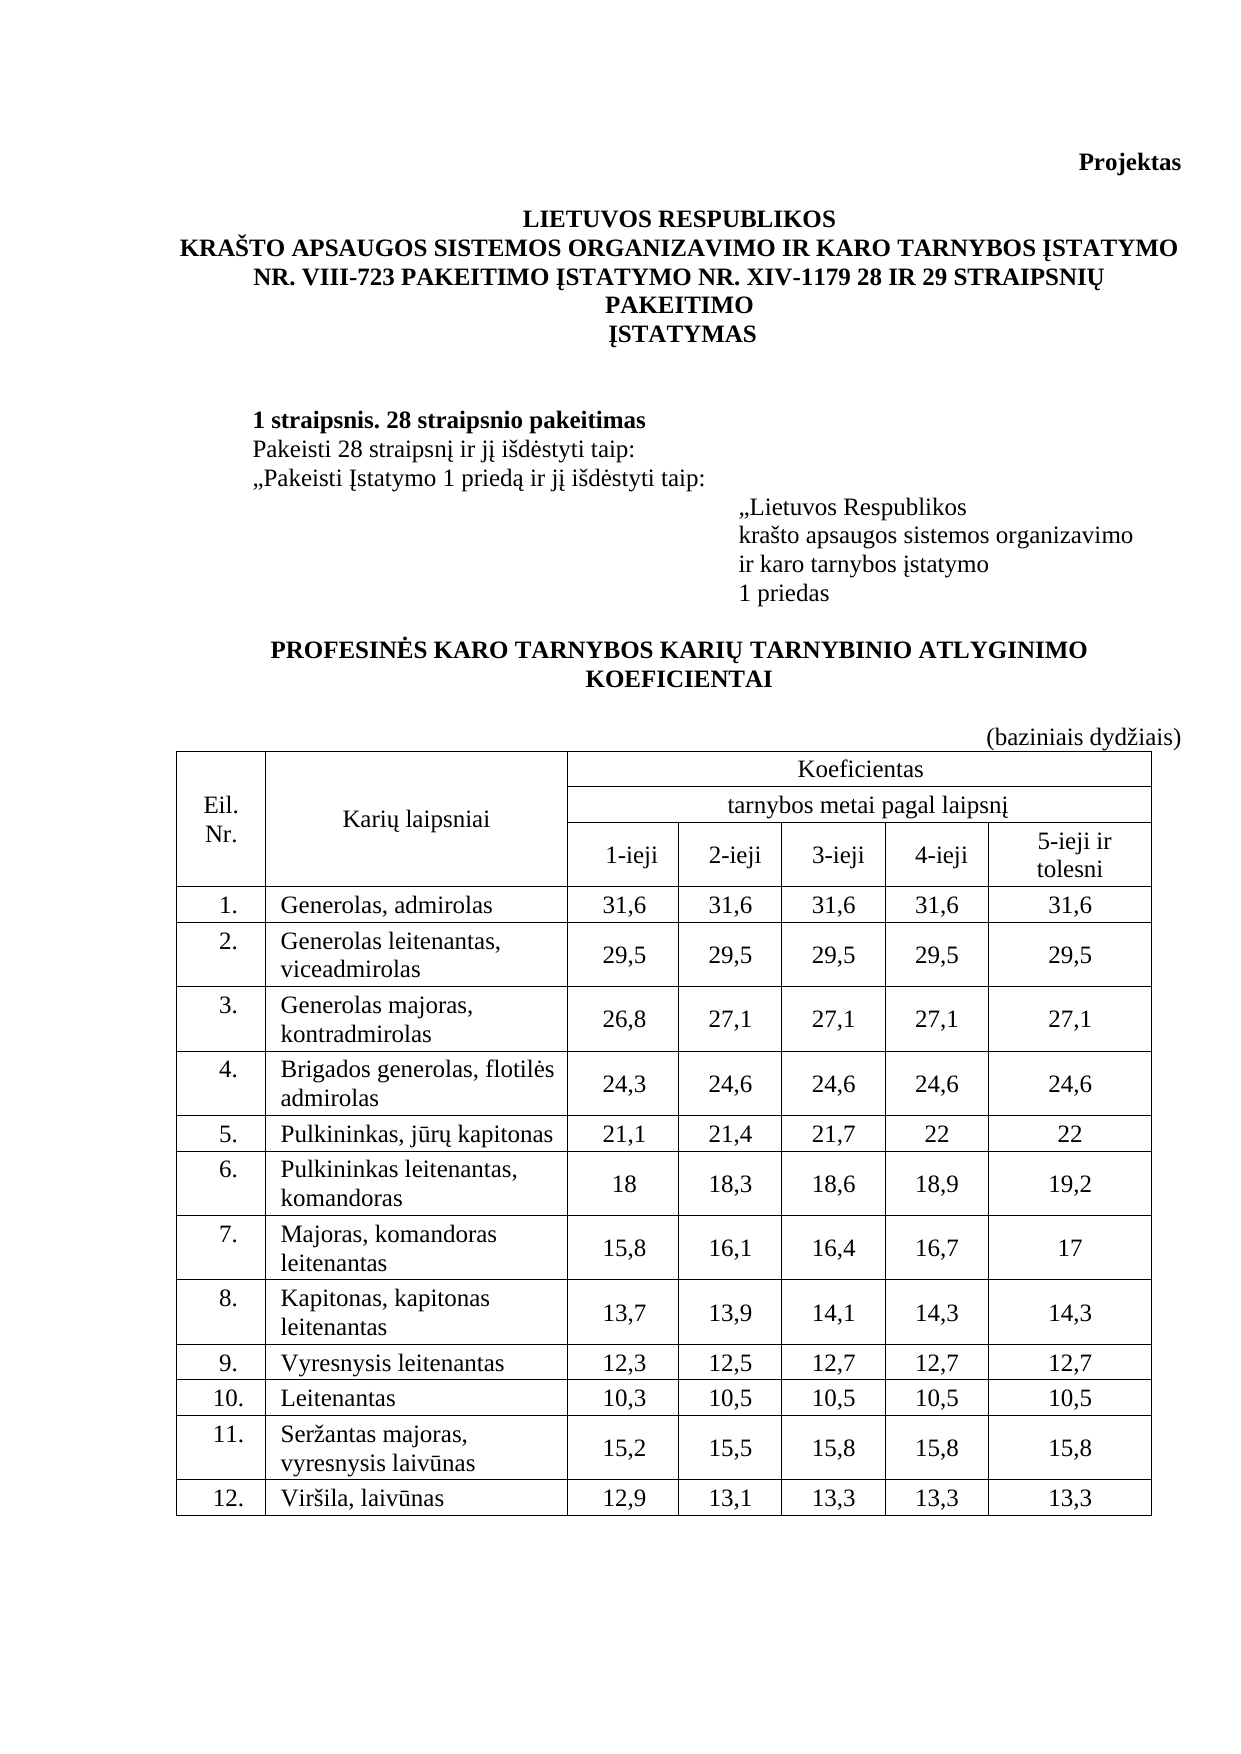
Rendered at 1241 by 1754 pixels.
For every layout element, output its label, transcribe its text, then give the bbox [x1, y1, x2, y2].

table_cell 29,5 [679, 923, 781, 986]
text „Lietuvos Respublikos [177, 492, 1181, 521]
table_cell 5-ieji ir tolesni [989, 823, 1151, 886]
table_cell 24,3 [568, 1052, 678, 1115]
table_cell 10,5 [782, 1380, 885, 1415]
table_cell 10. [177, 1380, 265, 1415]
table_cell 15,2 [568, 1416, 678, 1479]
table_cell 10,3 [568, 1380, 678, 1415]
table_cell 10,5 [886, 1380, 988, 1415]
text Projektas [177, 147, 1181, 176]
text ir karo tarnybos įstatymo [177, 549, 1181, 578]
table_header Karių laipsniai [266, 752, 567, 886]
table_cell 9. [177, 1345, 265, 1379]
table_cell 14,3 [886, 1280, 988, 1344]
table_cell Pulkininkas, jūrų kapitonas [266, 1116, 567, 1151]
table_cell 18,9 [886, 1152, 988, 1215]
table_cell 27,1 [782, 987, 885, 1051]
table_cell Leitenantas [266, 1380, 567, 1415]
table_cell 13,3 [989, 1480, 1151, 1515]
table_cell 15,8 [782, 1416, 885, 1479]
table_cell 18,3 [679, 1152, 781, 1215]
text „Pakeisti Įstatymo 1 priedą ir jį išdėstyti taip: [177, 463, 1181, 492]
table_cell 19,2 [989, 1152, 1151, 1215]
table_cell tarnybos metai pagal laipsnį [568, 787, 1151, 822]
table_cell 4. [177, 1052, 265, 1115]
text krašto apsaugos sistemos organizavimo [177, 521, 1181, 549]
table_cell 5. [177, 1116, 265, 1151]
table_cell 31,6 [568, 887, 678, 922]
text 1 priedas [177, 578, 1181, 607]
table_cell 12,7 [989, 1345, 1151, 1379]
table_cell Pulkininkas leitenantas, komandoras [266, 1152, 567, 1215]
table_cell 14,1 [782, 1280, 885, 1344]
table_cell 12,7 [782, 1345, 885, 1379]
table_cell Generolas majoras, kontradmirolas [266, 987, 567, 1051]
text (baziniais dydžiais) [177, 722, 1181, 751]
table_cell 3-ieji [782, 823, 885, 886]
table_cell 31,6 [886, 887, 988, 922]
table_cell 1. [177, 887, 265, 922]
table_cell 16,1 [679, 1216, 781, 1279]
table_cell 17 [989, 1216, 1151, 1279]
text profesinės karo tarnybos karių tarnybiniO atlyginimO KOEFICIENTAI [177, 636, 1181, 693]
table_cell Majoras, komandoras leitenantas [266, 1216, 567, 1279]
table_cell 16,7 [886, 1216, 988, 1279]
table_cell 21,1 [568, 1116, 678, 1151]
table_cell 10,5 [989, 1380, 1151, 1415]
table_cell 2-ieji [679, 823, 781, 886]
table_cell 6. [177, 1152, 265, 1215]
table_cell 29,5 [782, 923, 885, 986]
table_cell 4-ieji [886, 823, 988, 886]
text įstatymas [177, 319, 1181, 348]
table_cell 8. [177, 1280, 265, 1344]
table_cell 16,4 [782, 1216, 885, 1279]
table_cell 13,3 [886, 1480, 988, 1515]
table_cell 11. [177, 1416, 265, 1479]
table_cell 1-ieji [568, 823, 678, 886]
table_cell 12,7 [886, 1345, 988, 1379]
table_cell 12,9 [568, 1480, 678, 1515]
table_cell 29,5 [886, 923, 988, 986]
text 1 straipsnis. 28 straipsnio pakeitimas [177, 406, 1181, 434]
table_cell 27,1 [886, 987, 988, 1051]
table_cell 15,8 [886, 1416, 988, 1479]
table_cell 12. [177, 1480, 265, 1515]
table_cell 29,5 [989, 923, 1151, 986]
table_cell 15,5 [679, 1416, 781, 1479]
table_cell 21,7 [782, 1116, 885, 1151]
table_cell 13,7 [568, 1280, 678, 1344]
table_cell 3. [177, 987, 265, 1051]
table_cell 24,6 [782, 1052, 885, 1115]
table_cell Seržantas majoras, vyresnysis laivūnas [266, 1416, 567, 1479]
table_header Eil. Nr. [177, 752, 265, 886]
table_cell 24,6 [679, 1052, 781, 1115]
table_cell 21,4 [679, 1116, 781, 1151]
table_cell 24,6 [989, 1052, 1151, 1115]
text KRAŠTO APSAUGOS SISTEMOS ORGANIZAVIMO IR KARO TARNYBOS ĮSTATYMO NR. VIII-723 PAKEITIMO ĮSTATYMO NR. XIV-1179 28 ir 29 straipsnių pakeitimo [177, 233, 1181, 319]
table_cell Kapitonas, kapitonas leitenantas [266, 1280, 567, 1344]
table_header Koeficientas [568, 752, 1151, 786]
table_cell 22 [989, 1116, 1151, 1151]
table_cell 18,6 [782, 1152, 885, 1215]
table_cell 2. [177, 923, 265, 986]
table_cell 12,5 [679, 1345, 781, 1379]
table_cell Generolas leitenantas, viceadmirolas [266, 923, 567, 986]
table_cell 7. [177, 1216, 265, 1279]
table_cell Generolas, admirolas [266, 887, 567, 922]
table_cell 13,3 [782, 1480, 885, 1515]
table_cell 27,1 [679, 987, 781, 1051]
table_cell 22 [886, 1116, 988, 1151]
table_cell 27,1 [989, 987, 1151, 1051]
table_cell 13,1 [679, 1480, 781, 1515]
text Pakeisti 28 straipsnį ir jį išdėstyti taip: [177, 434, 1181, 463]
table_cell 31,6 [679, 887, 781, 922]
table_cell Viršila, laivūnas [266, 1480, 567, 1515]
table_cell 12,3 [568, 1345, 678, 1379]
table_cell 18 [568, 1152, 678, 1215]
table_cell 29,5 [568, 923, 678, 986]
table_cell 13,9 [679, 1280, 781, 1344]
table_cell 24,6 [886, 1052, 988, 1115]
table_cell 15,8 [989, 1416, 1151, 1479]
text LIETUVOS RESPUBLIKOS [177, 204, 1181, 233]
table_cell 31,6 [989, 887, 1151, 922]
table_cell 31,6 [782, 887, 885, 922]
table_cell 10,5 [679, 1380, 781, 1415]
table_cell Vyresnysis leitenantas [266, 1345, 567, 1379]
table_cell 15,8 [568, 1216, 678, 1279]
table_cell Brigados generolas, flotilės admirolas [266, 1052, 567, 1115]
table_cell 14,3 [989, 1280, 1151, 1344]
table_cell 26,8 [568, 987, 678, 1051]
